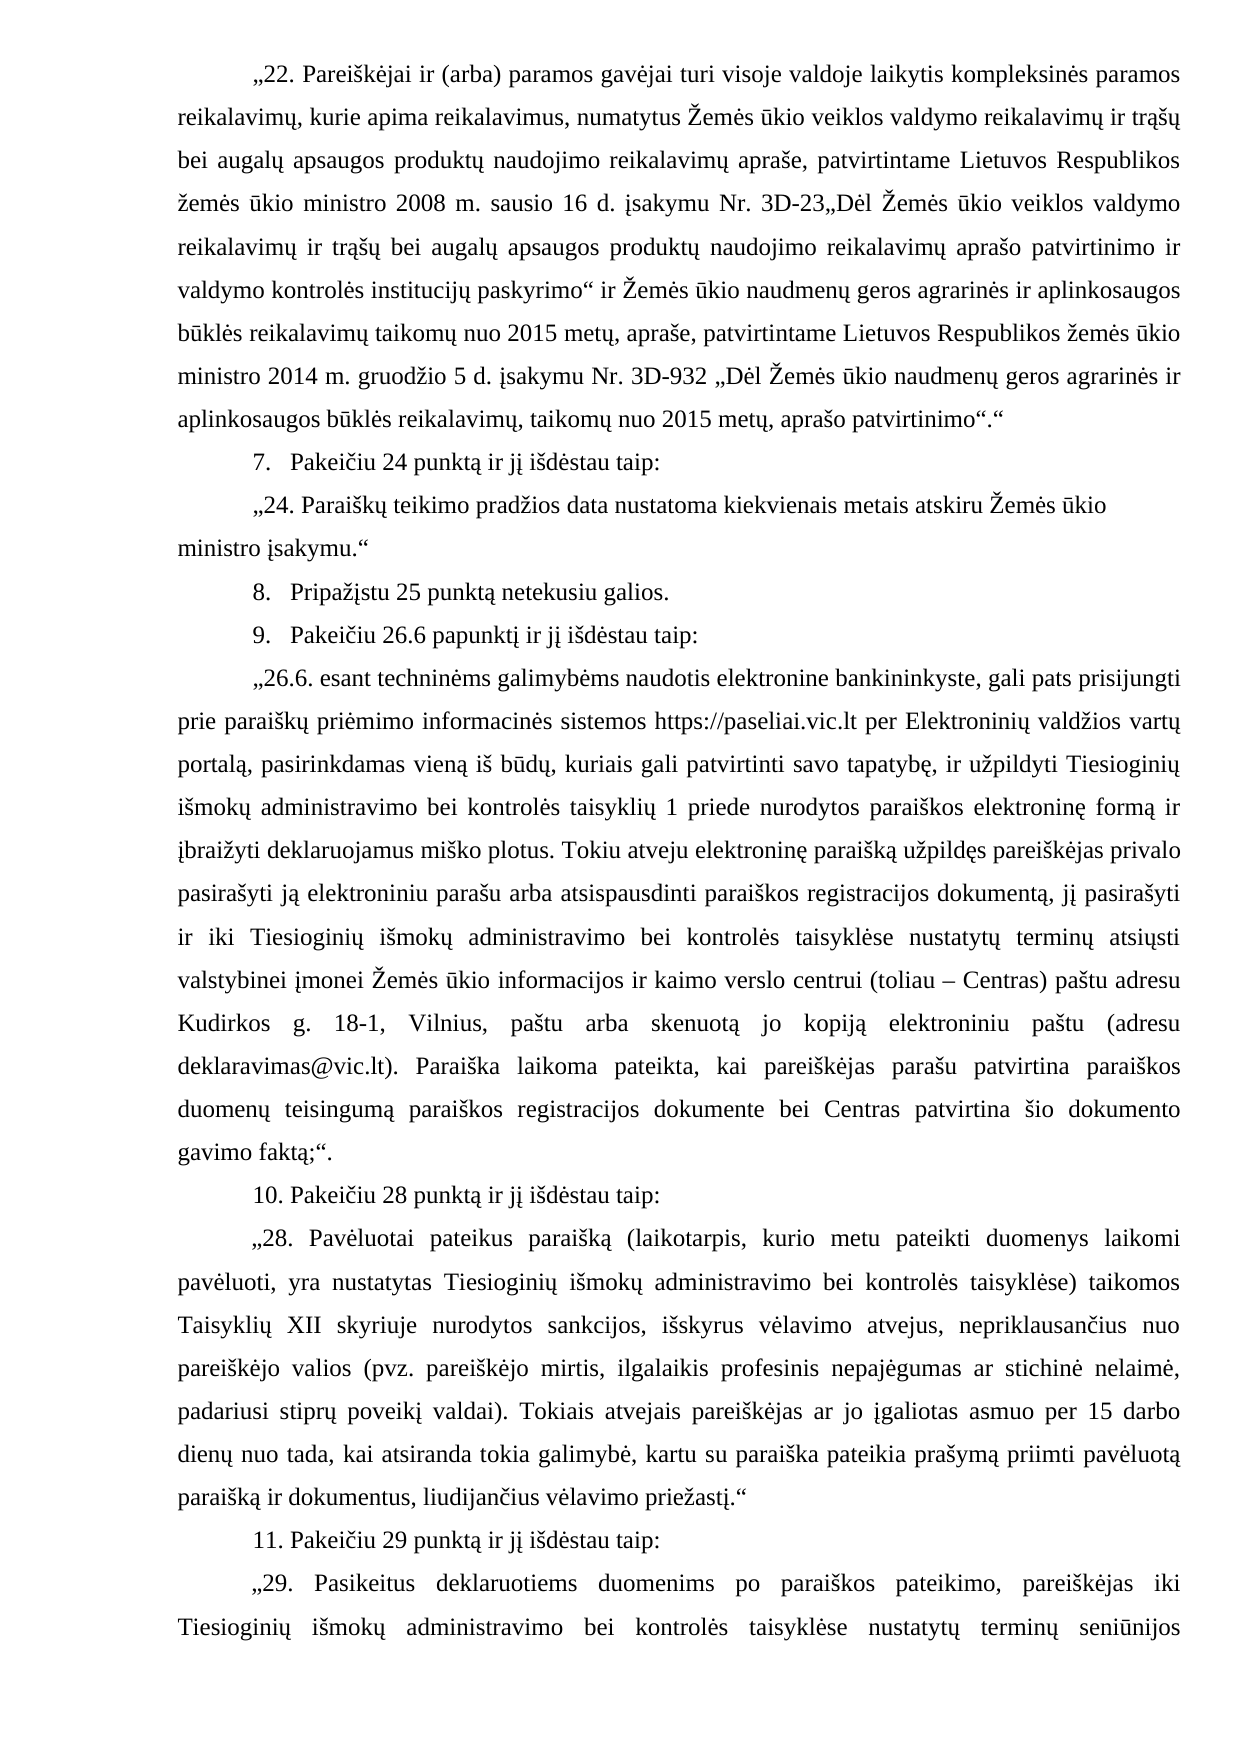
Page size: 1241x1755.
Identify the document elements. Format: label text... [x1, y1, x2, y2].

text 10. Pakeičiu 28 punktą ir jį išdėstau taip: [252, 1180, 1181, 1209]
text „28. Pavėluotai pateikus paraišką (laikotarpis, kurio metu pateikti duomenys laikomi pavėluoti, yra nustatytas Tiesioginių išmokų administravimo bei kontrolės taisyklėse) taikomos Taisyklių XII skyriuje nurodytos sankcijos, išskyrus vėlavimo atvejus, nepriklausančius nuo pareiškėjo valios (pvz. pareiškėjo mirtis, ilgalaikis profesinis nepajėgumas ar stichinė nelaimė, padariusi stiprų poveikį valdai). Tokiais atvejais pareiškėjas ar jo įgaliotas asmuo per 15 darbo dienų nuo tada, kai atsiranda tokia galimybė, kartu su paraiška pateikia prašymą priimti pavėluotą paraišką ir dokumentus, liudijančius vėlavimo priežastį.“ [177, 1223, 1181, 1511]
text „26.6. esant techninėms galimybėms naudotis elektronine bankininkyste, gali pats prisijungti prie paraiškų priėmimo informacinės sistemos https://paseliai.vic.lt per Elektroninių valdžios vartų portalą, pasirinkdamas vieną iš būdų, kuriais gali patvirtinti savo tapatybę, ir užpildyti Tiesioginių išmokų administravimo bei kontrolės taisyklių 1 priede nurodytos paraiškos elektroninę formą ir įbraižyti deklaruojamus miško plotus. Tokiu atveju elektroninę paraišką užpildęs pareiškėjas privalo pasirašyti ją elektroniniu parašu arba atsispausdinti paraiškos registracijos dokumentą, jį pasirašyti ir iki Tiesioginių išmokų administravimo bei kontrolės taisyklėse nustatytų terminų atsiųsti valstybinei įmonei Žemės ūkio informacijos ir kaimo verslo centrui (toliau – Centras) paštu adresu Kudirkos g. 18-1, Vilnius, paštu arba skenuotą jo kopiją elektroniniu paštu (adresu deklaravimas@vic.lt). Paraiška laikoma pateikta, kai pareiškėjas parašu patvirtina paraiškos duomenų teisingumą paraiškos registracijos dokumente bei Centras patvirtina šio dokumento gavimo faktą;“. [177, 663, 1181, 1166]
text 11. Pakeičiu 29 punktą ir jį išdėstau taip: [252, 1525, 1181, 1554]
text „29. Pasikeitus deklaruotiems duomenims po paraiškos pateikimo, pareiškėjas iki Tiesioginių išmokų administravimo bei kontrolės taisyklėse nustatytų terminų seniūnijos [177, 1568, 1181, 1640]
text „22. Pareiškėjai ir (arba) paramos gavėjai turi visoje valdoje laikytis kompleksinės paramos reikalavimų, kurie apima reikalavimus, numatytus Žemės ūkio veiklos valdymo reikalavimų ir trąšų bei augalų apsaugos produktų naudojimo reikalavimų apraše, patvirtintame Lietuvos Respublikos žemės ūkio ministro 2008 m. sausio 16 d. įsakymu Nr. 3D-23„Dėl Žemės ūkio veiklos valdymo reikalavimų ir trąšų bei augalų apsaugos produktų naudojimo reikalavimų aprašo patvirtinimo ir valdymo kontrolės institucijų paskyrimo“ ir Žemės ūkio naudmenų geros agrarinės ir aplinkosaugos būklės reikalavimų taikomų nuo 2015 metų, apraše, patvirtintame Lietuvos Respublikos žemės ūkio ministro 2014 m. gruodžio 5 d. įsakymu Nr. 3D-932 „Dėl Žemės ūkio naudmenų geros agrarinės ir aplinkosaugos būklės reikalavimų, taikomų nuo 2015 metų, aprašo patvirtinimo“.“ [177, 59, 1181, 433]
text 8. Pripažįstu 25 punktą netekusiu galios. [252, 577, 1181, 605]
text „24. Paraiškų teikimo pradžios data nustatoma kiekvienais metais atskiru Žemės ūkio ministro įsakymu.“ [177, 490, 1181, 562]
text 7. Pakeičiu 24 punktą ir jį išdėstau taip: [252, 447, 1181, 476]
text 9. Pakeičiu 26.6 papunktį ir jį išdėstau taip: [252, 620, 1181, 648]
